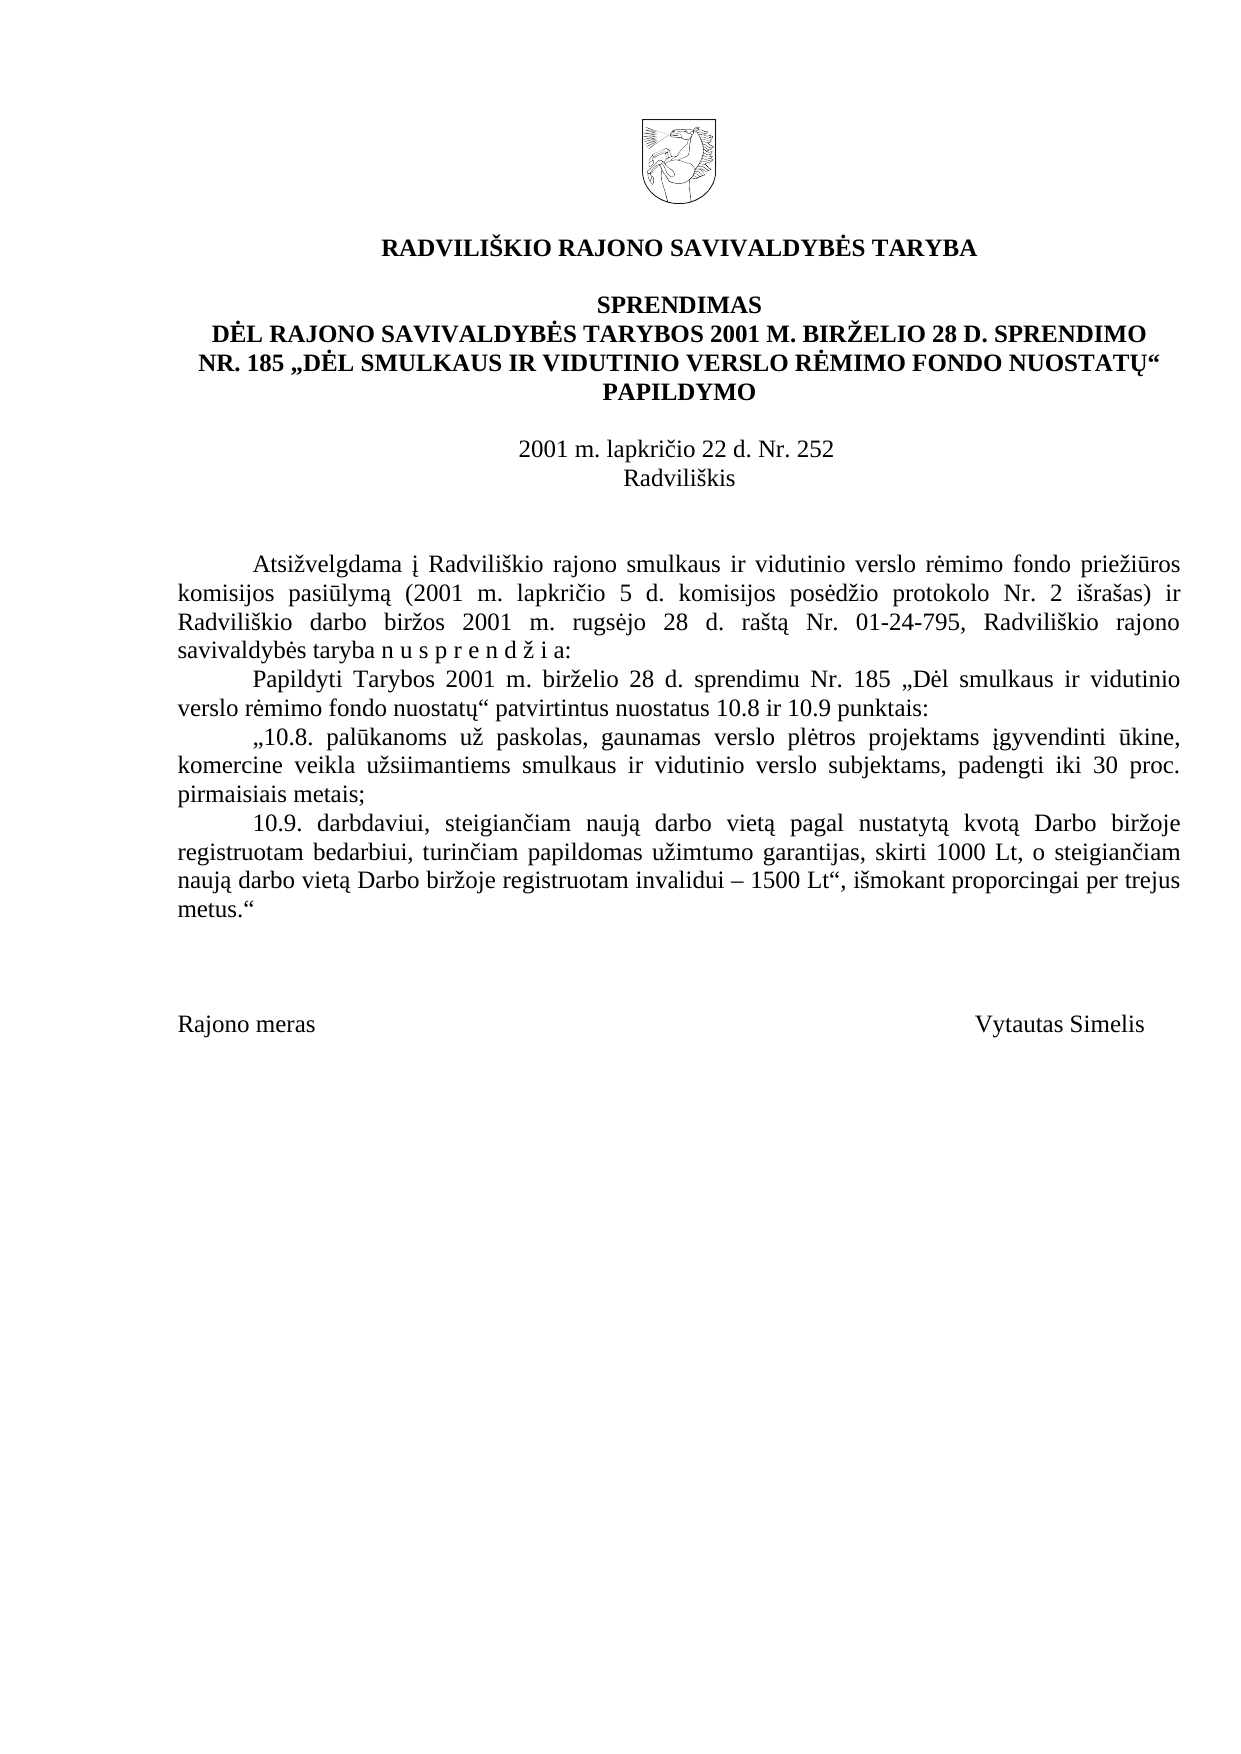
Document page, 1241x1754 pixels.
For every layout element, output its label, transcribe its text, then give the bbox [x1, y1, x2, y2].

text SPRENDIMAS [177, 290, 1181, 319]
text Rajono meras Vytautas Simelis [177, 1009, 1181, 1038]
text Papildyti Tarybos 2001 m. birželio 28 d. sprendimu Nr. 185 „Dėl smulkaus ir vidutinio verslo rėmimo fondo nuostatų“ patvirtintus nuostatus 10.8 ir 10.9 punktais: [177, 664, 1181, 722]
text 2001 m. lapkričio 22 d. Nr. 252 [177, 434, 1181, 463]
text Atsižvelgdama į Radviliškio rajono smulkaus ir vidutinio verslo rėmimo fondo priežiūros komisijos pasiūlymą (2001 m. lapkričio 5 d. komisijos posėdžio protokolo Nr. 2 išrašas) ir Radviliškio darbo biržos 2001 m. rugsėjo 28 d. raštą Nr. 01-24-795, Radviliškio rajono savivaldybės taryba n u s p r e n d ž i a: [177, 549, 1181, 664]
text 10.9. darbdaviui, steigiančiam naują darbo vietą pagal nustatytą kvotą Darbo biržoje registruotam bedarbiui, turinčiam papildomas užimtumo garantijas, skirti 1000 Lt, o steigiančiam naują darbo vietą Darbo biržoje registruotam invalidui – 1500 Lt“, išmokant proporcingai per trejus metus.“ [177, 808, 1181, 923]
text „10.8. palūkanoms už paskolas, gaunamas verslo plėtros projektams įgyvendinti ūkine, komercine veikla užsiimantiems smulkaus ir vidutinio verslo subjektams, padengti iki 30 proc. pirmaisiais metais; [177, 722, 1181, 808]
text Radviliškis [177, 463, 1181, 492]
text RADVILIŠKIO RAJONO SAVIVALDYBĖS TARYBA [177, 233, 1181, 262]
text DĖL RAJONO SAVIVALDYBĖS TARYBOS 2001 M. BIRŽELIO 28 D. SPRENDIMO NR. 185 „DĖL SMULKAUS IR VIDUTINIO VERSLO RĖMIMO FONDO NUOSTATŲ“ PAPILDYMO [177, 319, 1181, 405]
